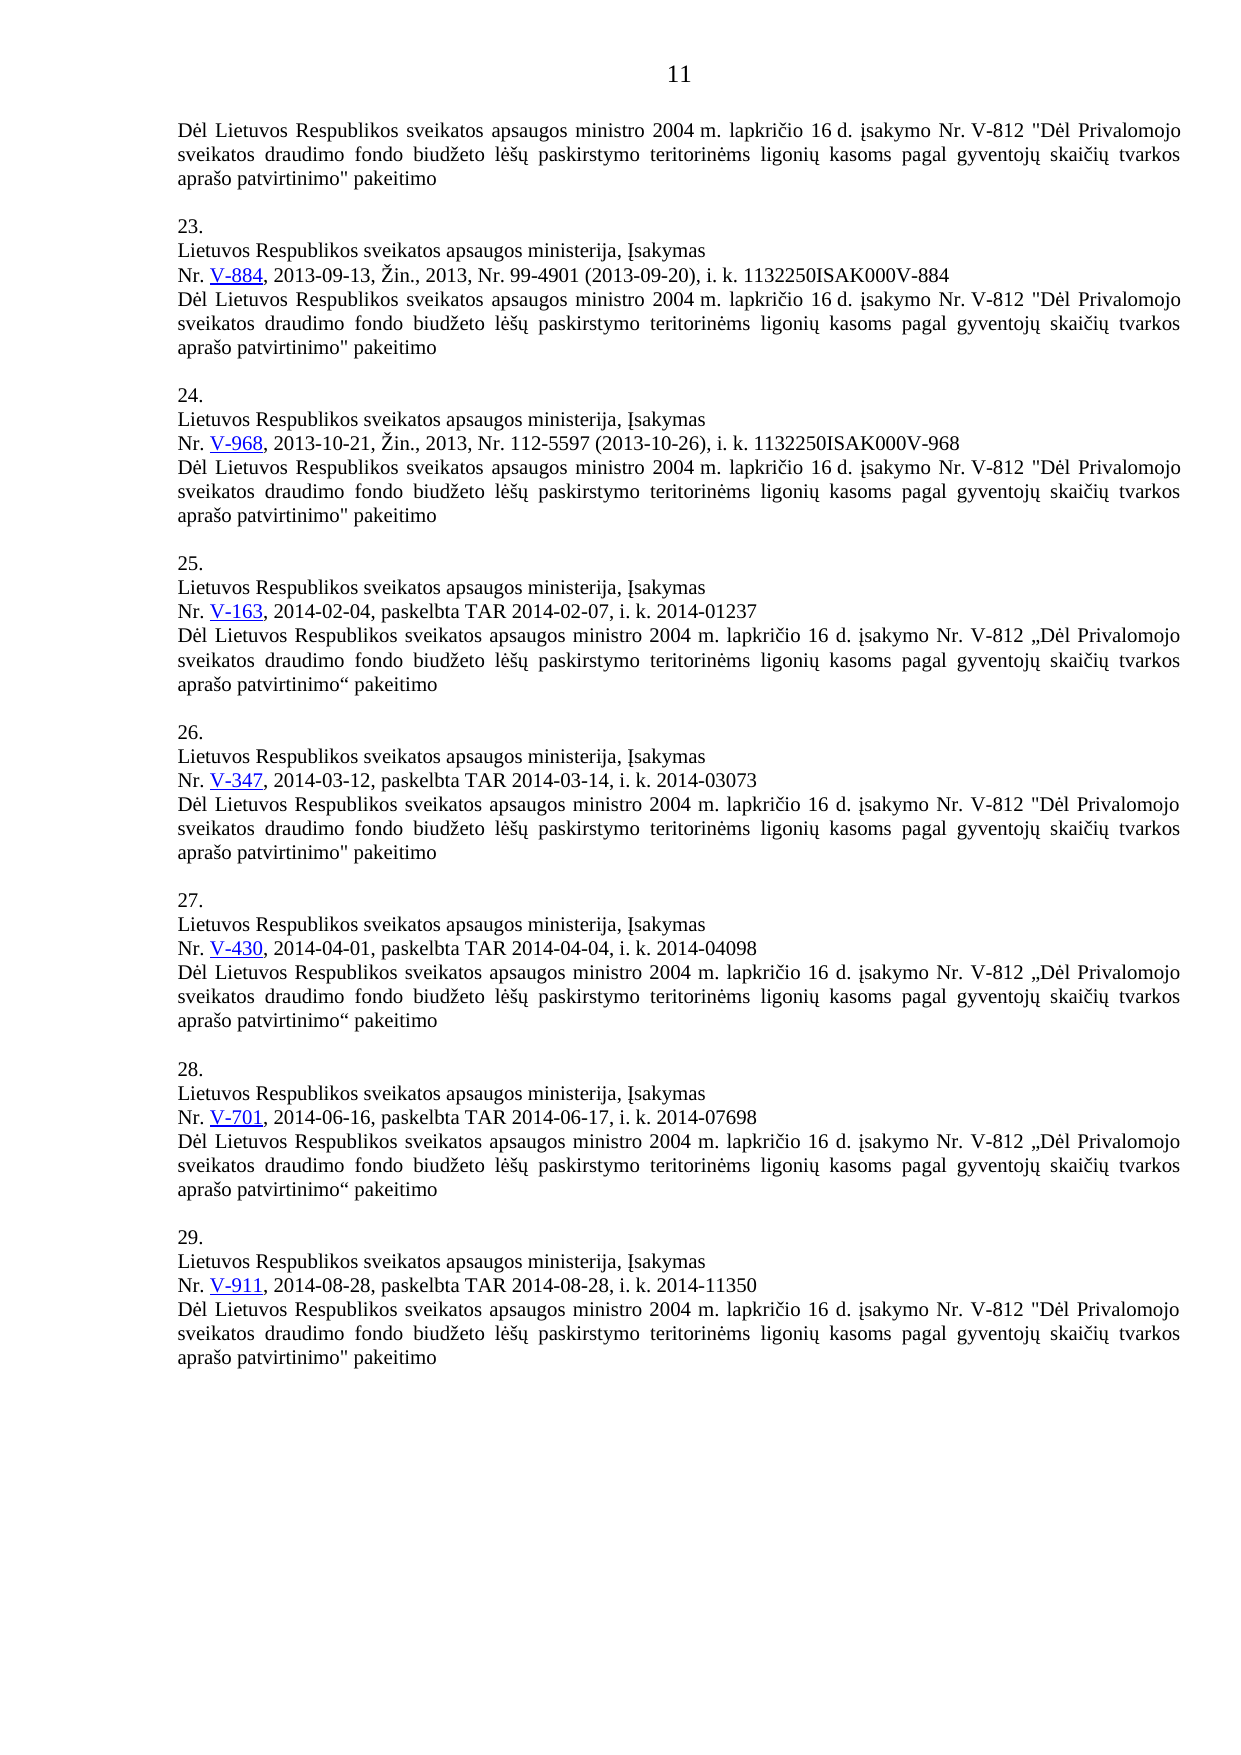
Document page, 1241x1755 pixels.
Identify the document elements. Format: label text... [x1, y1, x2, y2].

text Dėl Lietuvos Respublikos sveikatos apsaugos ministro 2004 m. lapkričio 16 d. įsakymo Nr. V-812 „Dėl Privalomojo sveikatos draudimo fondo biudžeto lėšų paskirstymo teritorinėms ligonių kasoms pagal gyventojų skaičių tvarkos aprašo patvirtinimo“ pakeitimo [177, 1129, 1181, 1201]
text Dėl Lietuvos Respublikos sveikatos apsaugos ministro 2004 m. lapkričio 16 d. įsakymo Nr. V-812 "Dėl Privalomojo sveikatos draudimo fondo biudžeto lėšų paskirstymo teritorinėms ligonių kasoms pagal gyventojų skaičių tvarkos aprašo patvirtinimo" pakeitimo [177, 792, 1181, 864]
text Lietuvos Respublikos sveikatos apsaugos ministerija, Įsakymas [177, 1249, 1181, 1273]
text 29. [177, 1225, 1181, 1249]
text Nr. V-701, 2014-06-16, paskelbta TAR 2014-06-17, i. k. 2014-07698 [177, 1105, 1181, 1129]
text Dėl Lietuvos Respublikos sveikatos apsaugos ministro 2004 m. lapkričio 16 d. įsakymo Nr. V-812 „Dėl Privalomojo sveikatos draudimo fondo biudžeto lėšų paskirstymo teritorinėms ligonių kasoms pagal gyventojų skaičių tvarkos aprašo patvirtinimo“ pakeitimo [177, 623, 1181, 696]
text Nr. V-430, 2014-04-01, paskelbta TAR 2014-04-04, i. k. 2014-04098 [177, 936, 1181, 960]
text 24. [177, 383, 1181, 407]
text Dėl Lietuvos Respublikos sveikatos apsaugos ministro 2004 m. lapkričio 16 d. įsakymo Nr. V-812 „Dėl Privalomojo sveikatos draudimo fondo biudžeto lėšų paskirstymo teritorinėms ligonių kasoms pagal gyventojų skaičių tvarkos aprašo patvirtinimo“ pakeitimo [177, 960, 1181, 1032]
text Nr. V-968, 2013-10-21, Žin., 2013, Nr. 112-5597 (2013-10-26), i. k. 1132250ISAK000V-968 [177, 431, 1181, 455]
text Nr. V-347, 2014-03-12, paskelbta TAR 2014-03-14, i. k. 2014-03073 [177, 768, 1181, 792]
text Lietuvos Respublikos sveikatos apsaugos ministerija, Įsakymas [177, 1081, 1181, 1105]
text Lietuvos Respublikos sveikatos apsaugos ministerija, Įsakymas [177, 575, 1181, 599]
text 28. [177, 1057, 1181, 1081]
text Nr. V-884, 2013-09-13, Žin., 2013, Nr. 99-4901 (2013-09-20), i. k. 1132250ISAK000V-884 [177, 262, 1181, 287]
text Lietuvos Respublikos sveikatos apsaugos ministerija, Įsakymas [177, 407, 1181, 431]
text Lietuvos Respublikos sveikatos apsaugos ministerija, Įsakymas [177, 912, 1181, 936]
text Nr. V-911, 2014-08-28, paskelbta TAR 2014-08-28, i. k. 2014-11350 [177, 1273, 1181, 1297]
text Dėl Lietuvos Respublikos sveikatos apsaugos ministro 2004 m. lapkričio 16 d. įsakymo Nr. V-812 "Dėl Privalomojo sveikatos draudimo fondo biudžeto lėšų paskirstymo teritorinėms ligonių kasoms pagal gyventojų skaičių tvarkos aprašo patvirtinimo" pakeitimo [177, 1297, 1181, 1369]
text 25. [177, 551, 1181, 575]
text Lietuvos Respublikos sveikatos apsaugos ministerija, Įsakymas [177, 238, 1181, 262]
text Dėl Lietuvos Respublikos sveikatos apsaugos ministro 2004 m. lapkričio 16 d. įsakymo Nr. V-812 "Dėl Privalomojo sveikatos draudimo fondo biudžeto lėšų paskirstymo teritorinėms ligonių kasoms pagal gyventojų skaičių tvarkos aprašo patvirtinimo" pakeitimo [177, 118, 1181, 190]
text 26. [177, 720, 1181, 744]
text Lietuvos Respublikos sveikatos apsaugos ministerija, Įsakymas [177, 744, 1181, 768]
text 27. [177, 888, 1181, 912]
text Dėl Lietuvos Respublikos sveikatos apsaugos ministro 2004 m. lapkričio 16 d. įsakymo Nr. V-812 "Dėl Privalomojo sveikatos draudimo fondo biudžeto lėšų paskirstymo teritorinėms ligonių kasoms pagal gyventojų skaičių tvarkos aprašo patvirtinimo" pakeitimo [177, 455, 1181, 527]
text 23. [177, 214, 1181, 238]
text Nr. V-163, 2014-02-04, paskelbta TAR 2014-02-07, i. k. 2014-01237 [177, 599, 1181, 623]
text Dėl Lietuvos Respublikos sveikatos apsaugos ministro 2004 m. lapkričio 16 d. įsakymo Nr. V-812 "Dėl Privalomojo sveikatos draudimo fondo biudžeto lėšų paskirstymo teritorinėms ligonių kasoms pagal gyventojų skaičių tvarkos aprašo patvirtinimo" pakeitimo [177, 287, 1181, 359]
